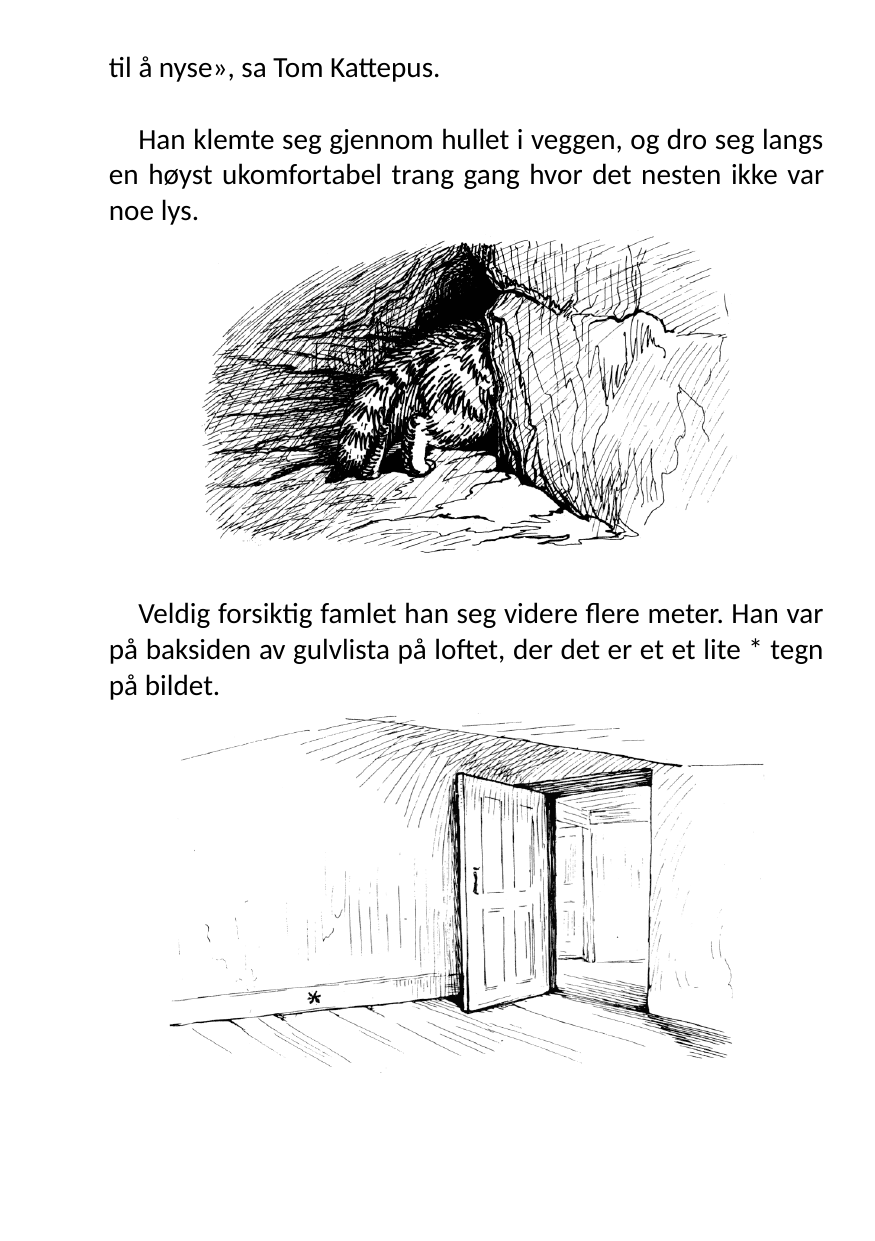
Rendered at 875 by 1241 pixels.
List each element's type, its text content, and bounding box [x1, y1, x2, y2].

text Veldig forsiktig famlet han seg videre flere meter. Han var på baksiden av gulvlista på loftet, der det er et et lite * tegn på bildet. [109, 596, 824, 702]
picture [194, 227, 739, 560]
text Han klemte seg gjennom hullet i veggen, og dro seg langs en høyst ukomfortabel trang gang hvor det nesten ikke var noe lys. [109, 121, 824, 228]
text til å nyse», sa Tom Kattepus. [109, 49, 824, 85]
picture [165, 702, 769, 1076]
